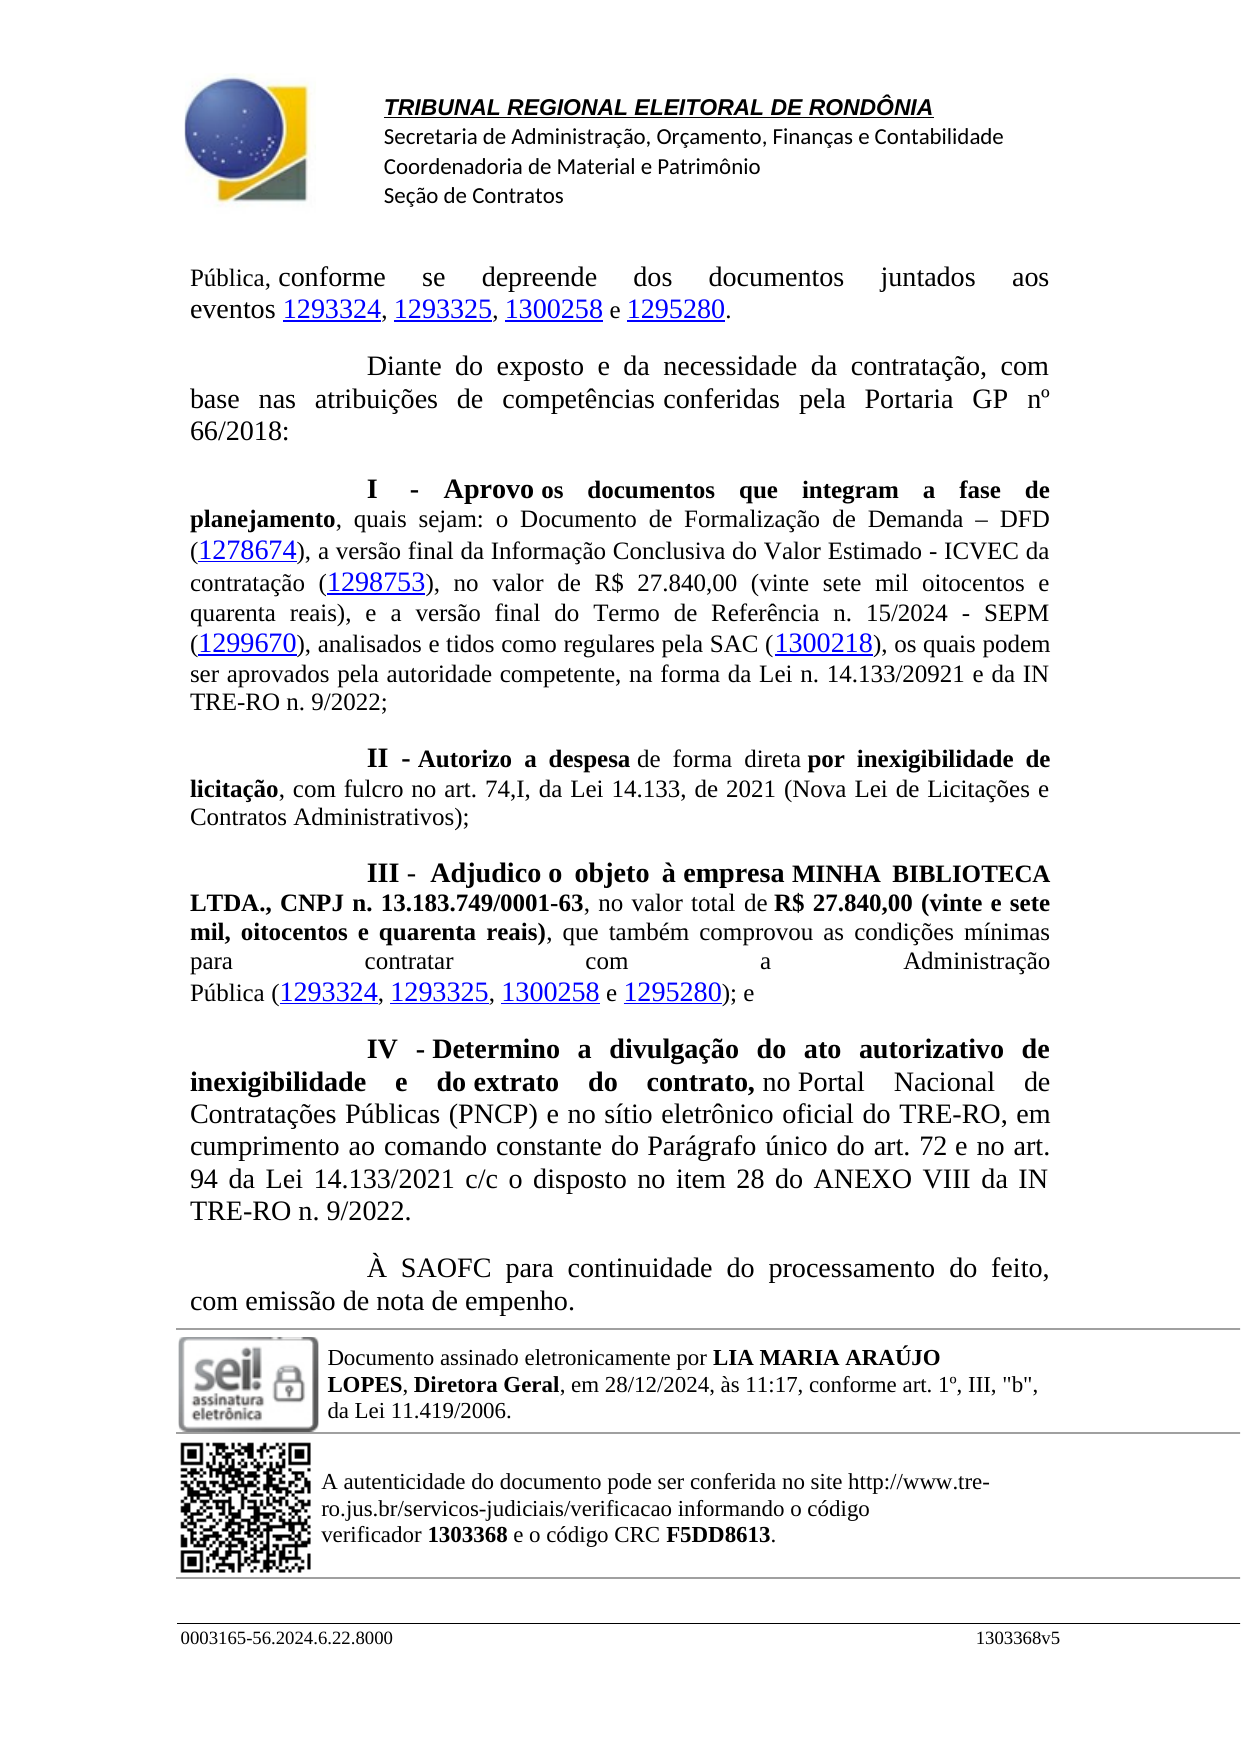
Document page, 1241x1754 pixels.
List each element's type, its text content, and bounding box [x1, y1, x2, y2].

text Diante do exposto e da necessidade da contratação, com base nas atribuições de competências conferidas pela Portaria GP nº 66/2018: [190, 349, 1051, 447]
table_header [177, 1335, 326, 1432]
text II - Autorizo a despesa de forma direta por inexigibilidade de licitação, com fulcro no art. 74,I, da Lei 14.133, de 2021 (Nova Lei de Licitações e Contratos Administrativos); [190, 741, 1051, 831]
text À SAOFC para continuidade do processamento do feito, com emissão de nota de empenho. [190, 1252, 1051, 1316]
text Pública, conforme se depreende dos documentos juntados aos eventos 1293324, 1293325, 1300258 e 1295280. [190, 260, 1051, 324]
text III - Adjudico o objeto à empresa MINHA BIBLIOTECA LTDA., CNPJ n. 13.183.749/0001-63, no valor total de R$ 27.840,00 (vinte e sete mil, oitocentos e quarenta reais), que também comprovou as condições mínimas para contratar com a Administração Pública (1293324, 1293325, 1300258 e 1295280); e [190, 856, 1051, 1007]
table_header A autenticidade do documento pode ser conferida no site http://www.tre-ro.jus.br/servicos-judiciais/verificacao informando o código verificador 1303368 e o código CRC F5DD8613. [319, 1439, 1063, 1577]
table_header 0003165-56.2024.6.22.8000 [177, 1624, 620, 1652]
table_header [177, 1439, 319, 1577]
table_header 1303368v5 [620, 1624, 1063, 1652]
table_header Documento assinado eletronicamente por LIA MARIA ARAÚJO LOPES, Diretora Geral, em 28/12/2024, às 11:17, conforme art. 1º, III, "b", da Lei 11.419/2006. [326, 1335, 1063, 1432]
text IV - Determino a divulgação do ato autorizativo de inexigibilidade e do extrato do contrato, no Portal Nacional de Contratações Públicas (PNCP) e no sítio eletrônico oficial do TRE-RO, em cumprimento ao comando constante do Parágrafo único do art. 72 e no art. 94 da Lei 14.133/2021 c/c o disposto no item 28 do ANEXO VIII da IN TRE-RO n. 9/2022. [190, 1032, 1051, 1227]
text I - Aprovo os documentos que integram a fase de planejamento, quais sejam: o Documento de Formalização de Demanda – DFD (1278674), a versão final da Informação Conclusiva do Valor Estimado - ICVEC da contratação (1298753), no valor de R$ 27.840,00 (vinte sete mil oitocentos e quarenta reais), e a versão final do Termo de Referência n. 15/2024 - SEPM (1299670), analisados e tidos como regulares pela SAC (1300218), os quais podem ser aprovados pela autoridade competente, na forma da Lei n. 14.133/20921 e da IN TRE-RO n. 9/2022; [190, 472, 1051, 716]
